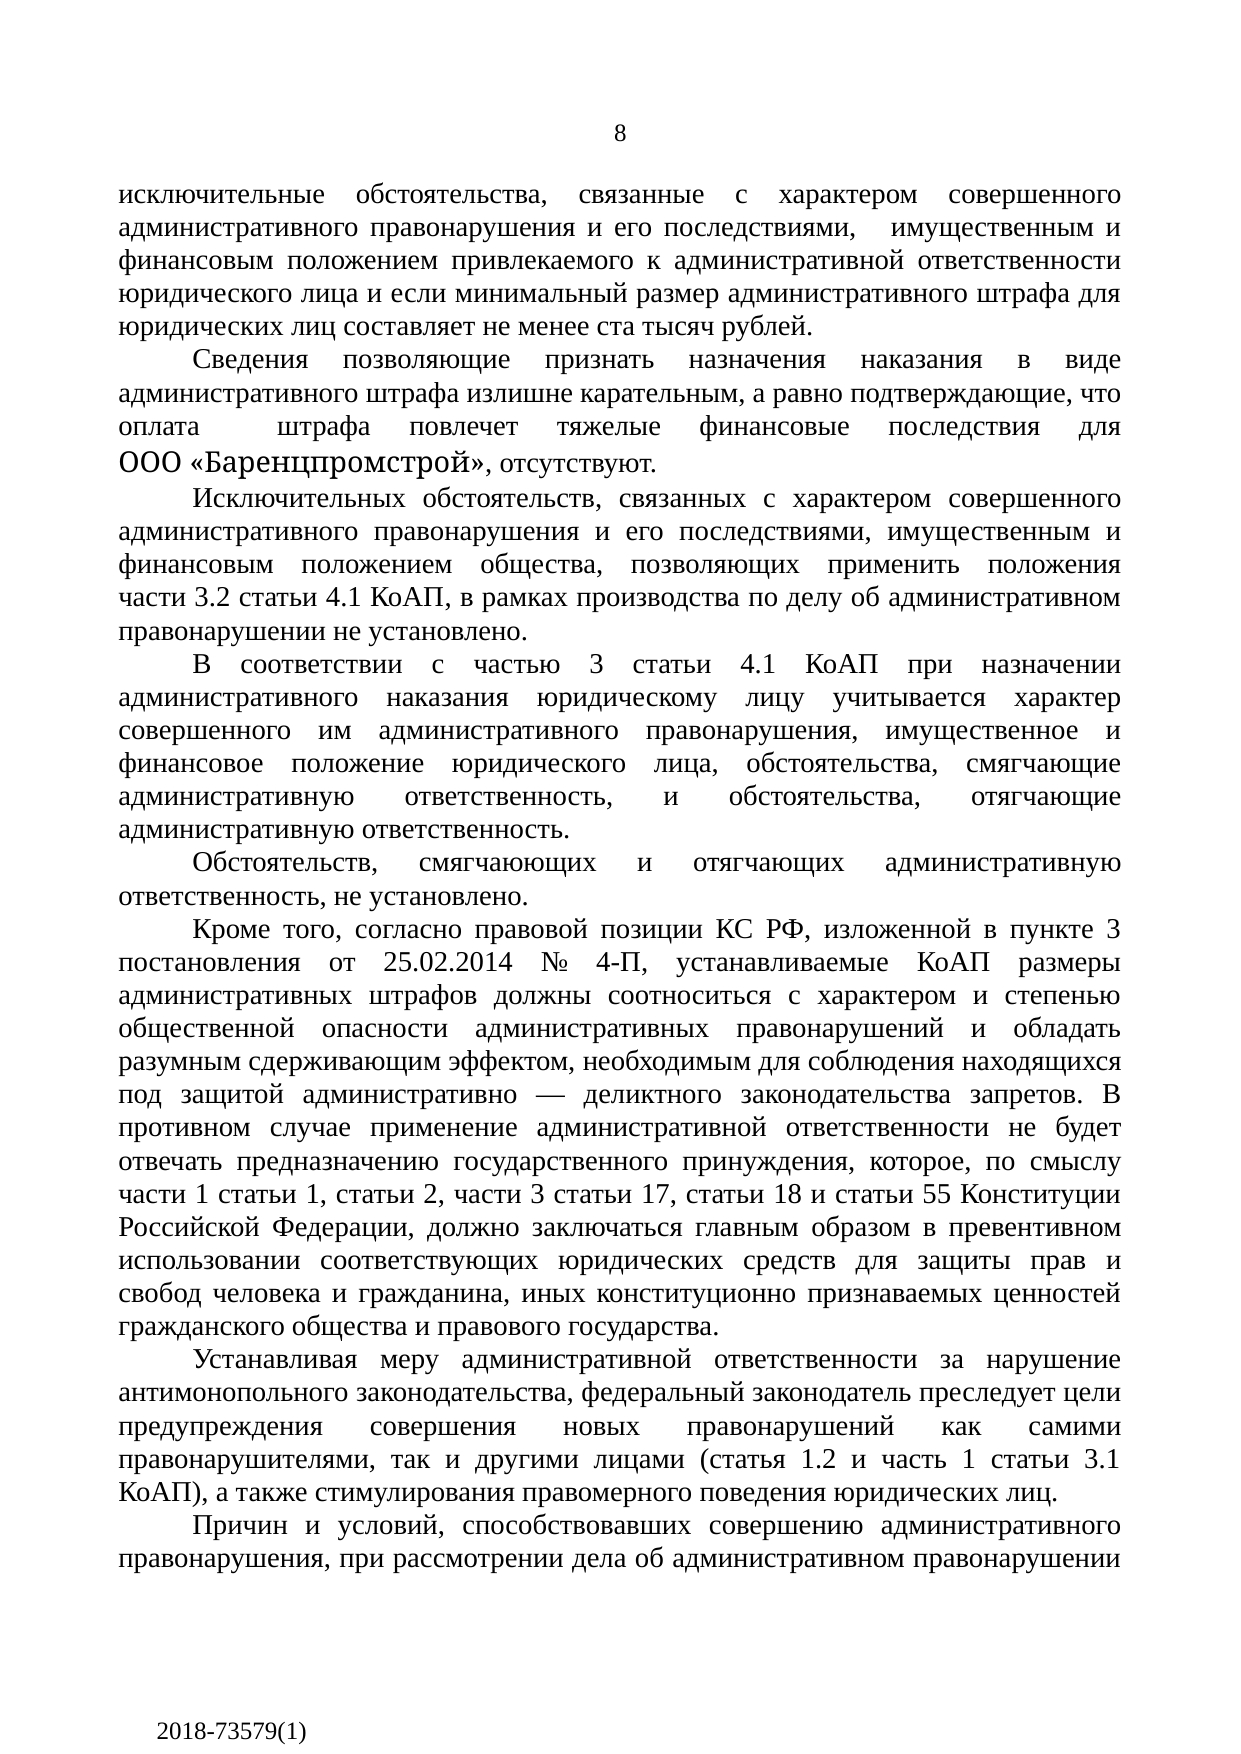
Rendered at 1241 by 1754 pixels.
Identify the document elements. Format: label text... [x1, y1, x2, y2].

text Исключительных обстоятельств, связанных с характером совершенного административного правонарушения и его последствиями, имущественным и финансовым положением общества, позволяющих применить положения части 3.2 статьи 4.1 КоАП, в рамках производства по делу об административном правонарушении не установлено. [118, 481, 1122, 646]
text Причин и условий, способствовавших совершению административного правонарушения, при рассмотрении дела об административном правонарушении [118, 1507, 1122, 1574]
text Кроме того, согласно правовой позиции КС РФ, изложенной в пункте 3 постановления от 25.02.2014 № 4-П, устанавливаемые КоАП размеры административных штрафов должны соотноситься с характером и степенью общественной опасности административных правонарушений и обладать разумным сдерживающим эффектом, необходимым для соблюдения находящихся под защитой административно — деликтного законодательства запретов. В противном случае применение административной ответственности не будет отвечать предназначению государственного принуждения, которое, по смыслу части 1 статьи 1, статьи 2, части 3 статьи 17, статьи 18 и статьи 55 Конституции Российской Федерации, должно заключаться главным образом в превентивном использовании соответствующих юридических средств для защиты прав и свобод человека и гражданина, иных конституционно признаваемых ценностей гражданского общества и правового государства. [118, 911, 1122, 1342]
text Сведения позволяющие признать назначения наказания в виде административного штрафа излишне карательным, а равно подтверждающие, что оплата штрафа повлечет тяжелые финансовые последствия для ООО «Баренцпромстрой», отсутствуют. [118, 342, 1122, 481]
text Устанавливая меру административной ответственности за нарушение антимонопольного законодательства, федеральный законодатель преследует цели предупреждения совершения новых правонарушений как самими правонарушителями, так и другими лицами (статья 1.2 и часть 1 статьи 3.1 КоАП), а также стимулирования правомерного поведения юридических лиц. [118, 1342, 1122, 1507]
text исключительные обстоятельства, связанные с характером совершенного административного правонарушения и его последствиями, имущественным и финансовым положением привлекаемого к административной ответственности юридического лица и если минимальный размер административного штрафа для юридических лиц составляет не менее ста тысяч рублей. [118, 176, 1122, 342]
text В соответствии с частью 3 статьи 4.1 КоАП при назначении административного наказания юридическому лицу учитывается характер совершенного им административного правонарушения, имущественное и финансовое положение юридического лица, обстоятельства, смягчающие административную ответственность, и обстоятельства, отягчающие административную ответственность. [118, 646, 1122, 845]
text Обстоятельств, смягчаюющих и отягчающих административную ответственность, не установлено. [118, 845, 1122, 911]
